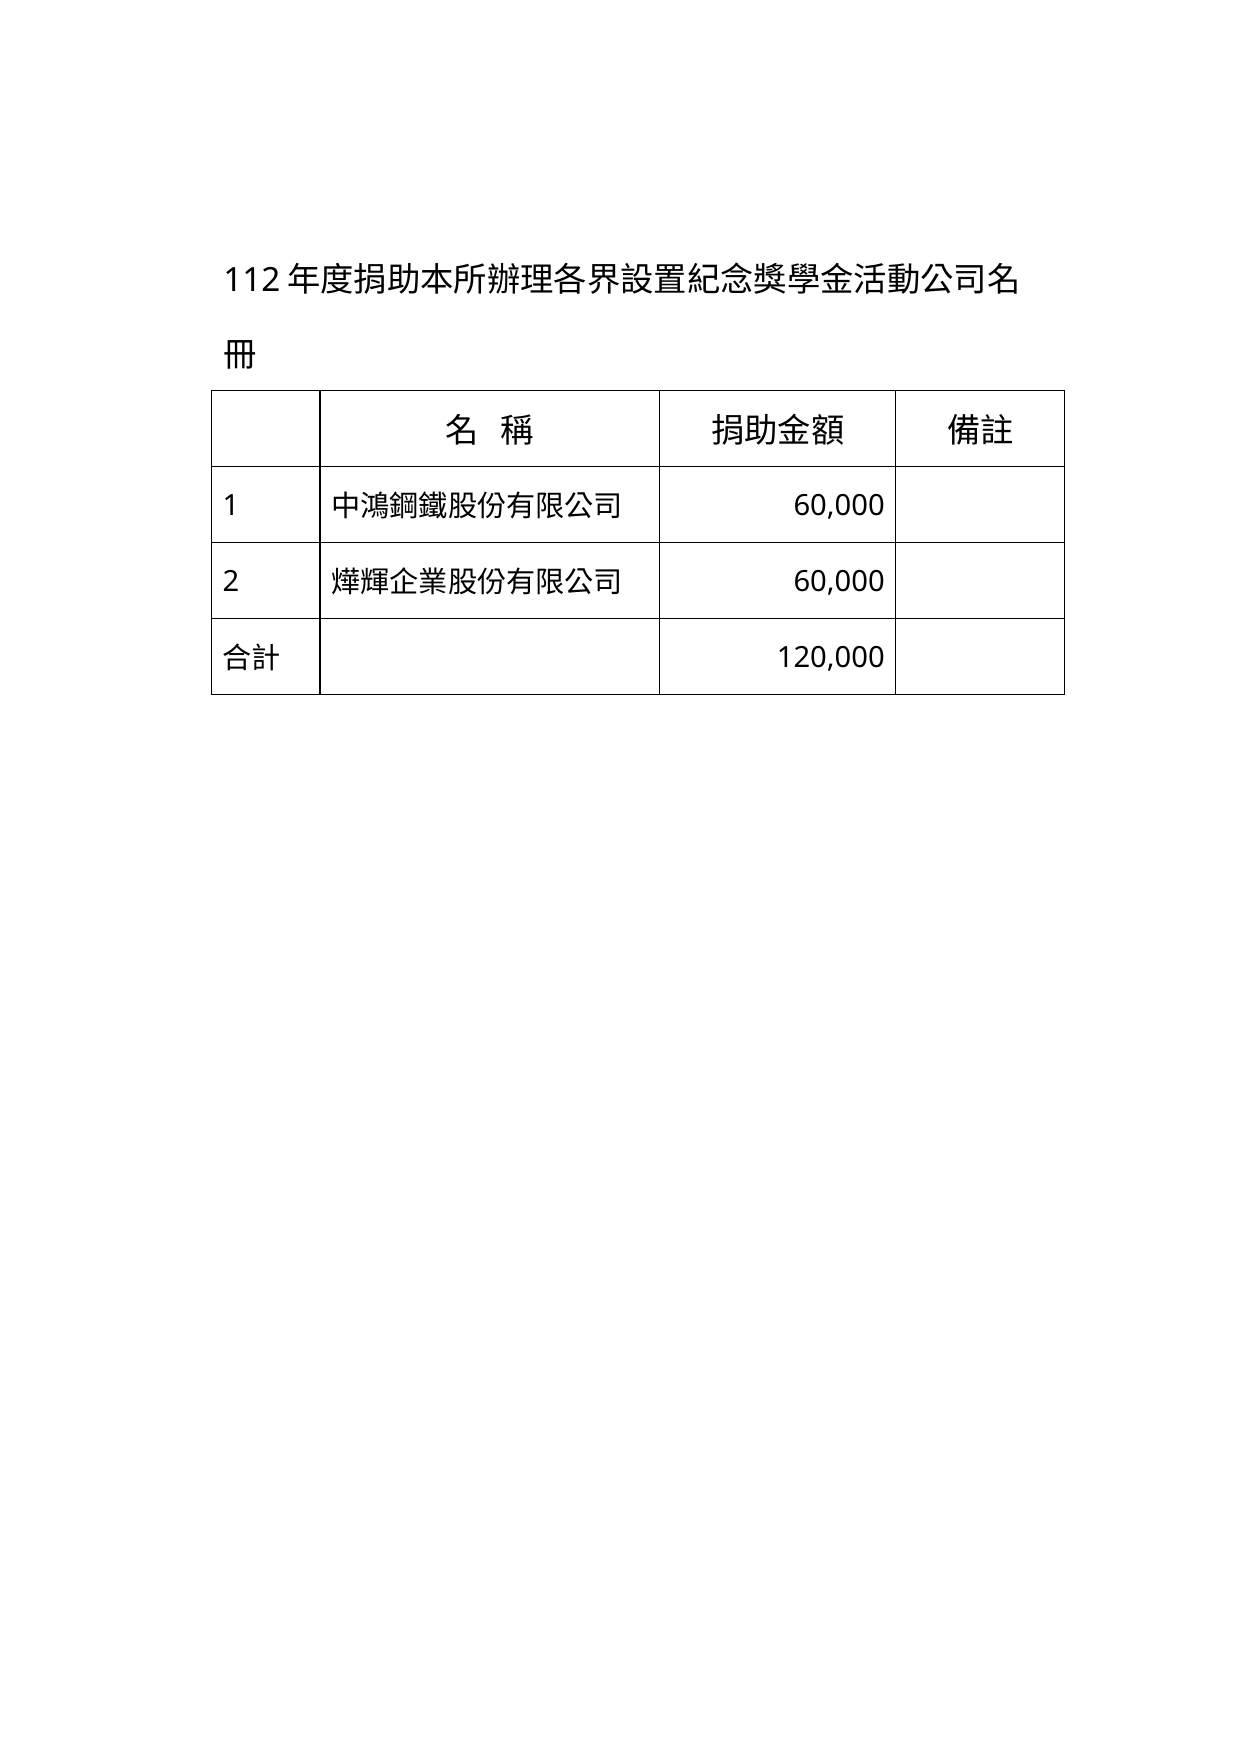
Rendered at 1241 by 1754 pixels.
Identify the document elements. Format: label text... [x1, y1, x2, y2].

table_header 備註 [896, 391, 1064, 466]
table_cell 60,000 [660, 543, 895, 618]
text 112年度捐助本所辦理各界設置紀念獎學金活動公司名冊 [223, 239, 1053, 389]
table_header 名 稱 [321, 391, 659, 466]
table_cell [896, 467, 1064, 542]
table_header 捐助金額 [660, 391, 895, 466]
table_cell 2 [212, 543, 319, 618]
table_cell [896, 619, 1064, 694]
table_cell 中鴻鋼鐵股份有限公司 [321, 467, 659, 542]
table_cell 60,000 [660, 467, 895, 542]
table_cell 合計 [212, 619, 319, 694]
table_cell [321, 619, 659, 694]
table_cell 120,000 [660, 619, 895, 694]
table_cell 1 [212, 467, 319, 542]
table_cell [896, 543, 1064, 618]
table_cell 燁輝企業股份有限公司 [321, 543, 659, 618]
table_header [212, 391, 319, 466]
